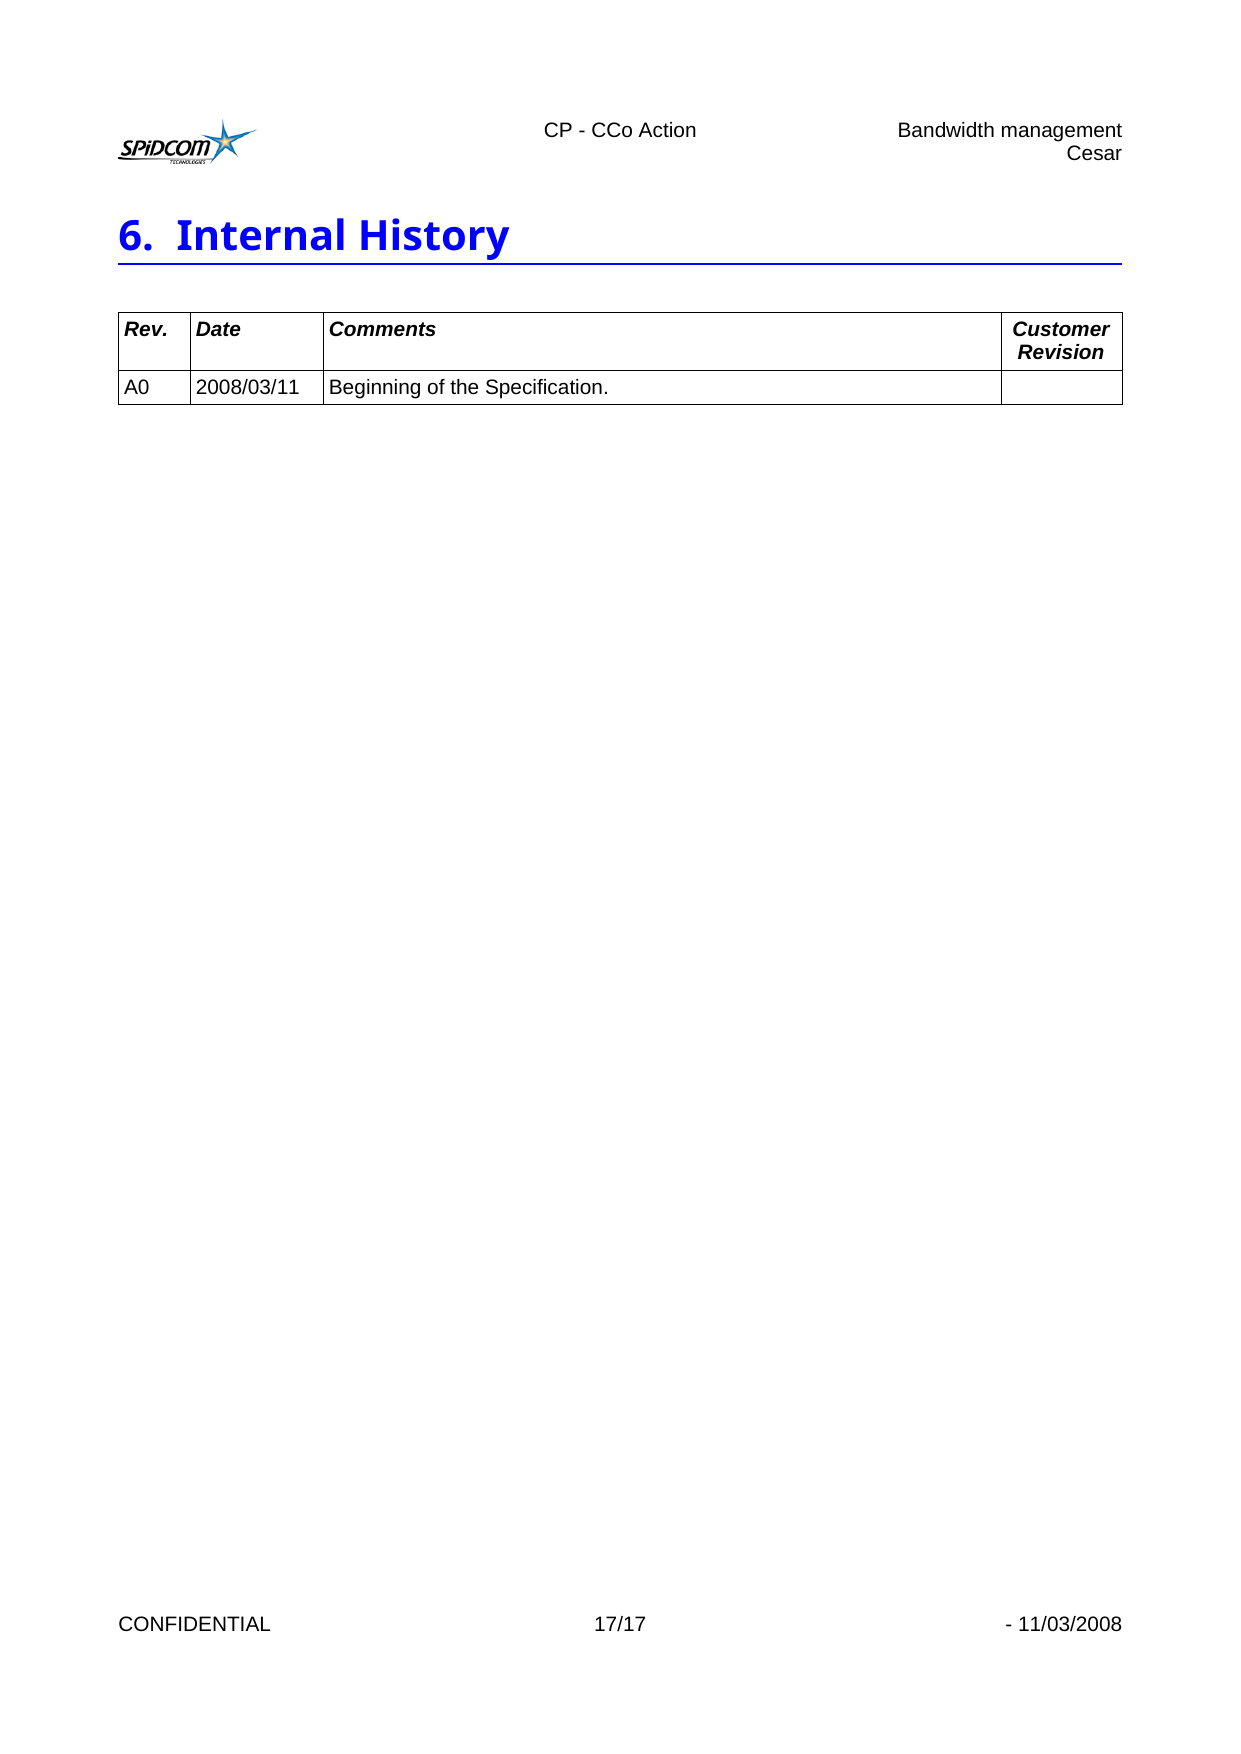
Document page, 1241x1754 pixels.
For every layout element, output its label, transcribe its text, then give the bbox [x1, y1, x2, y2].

picture [117, 118, 258, 165]
table_header Comments [324, 313, 1001, 370]
table_cell 2008/03/11 [191, 371, 323, 404]
table_header Date [191, 313, 323, 370]
table_cell Beginning of the Specification. [324, 371, 1001, 404]
table_header Rev. [119, 313, 190, 370]
table_cell [1002, 371, 1122, 404]
table_header Customer Revision [1002, 313, 1122, 370]
table_cell A0 [119, 371, 190, 404]
subtitle Internal History [118, 206, 1122, 263]
